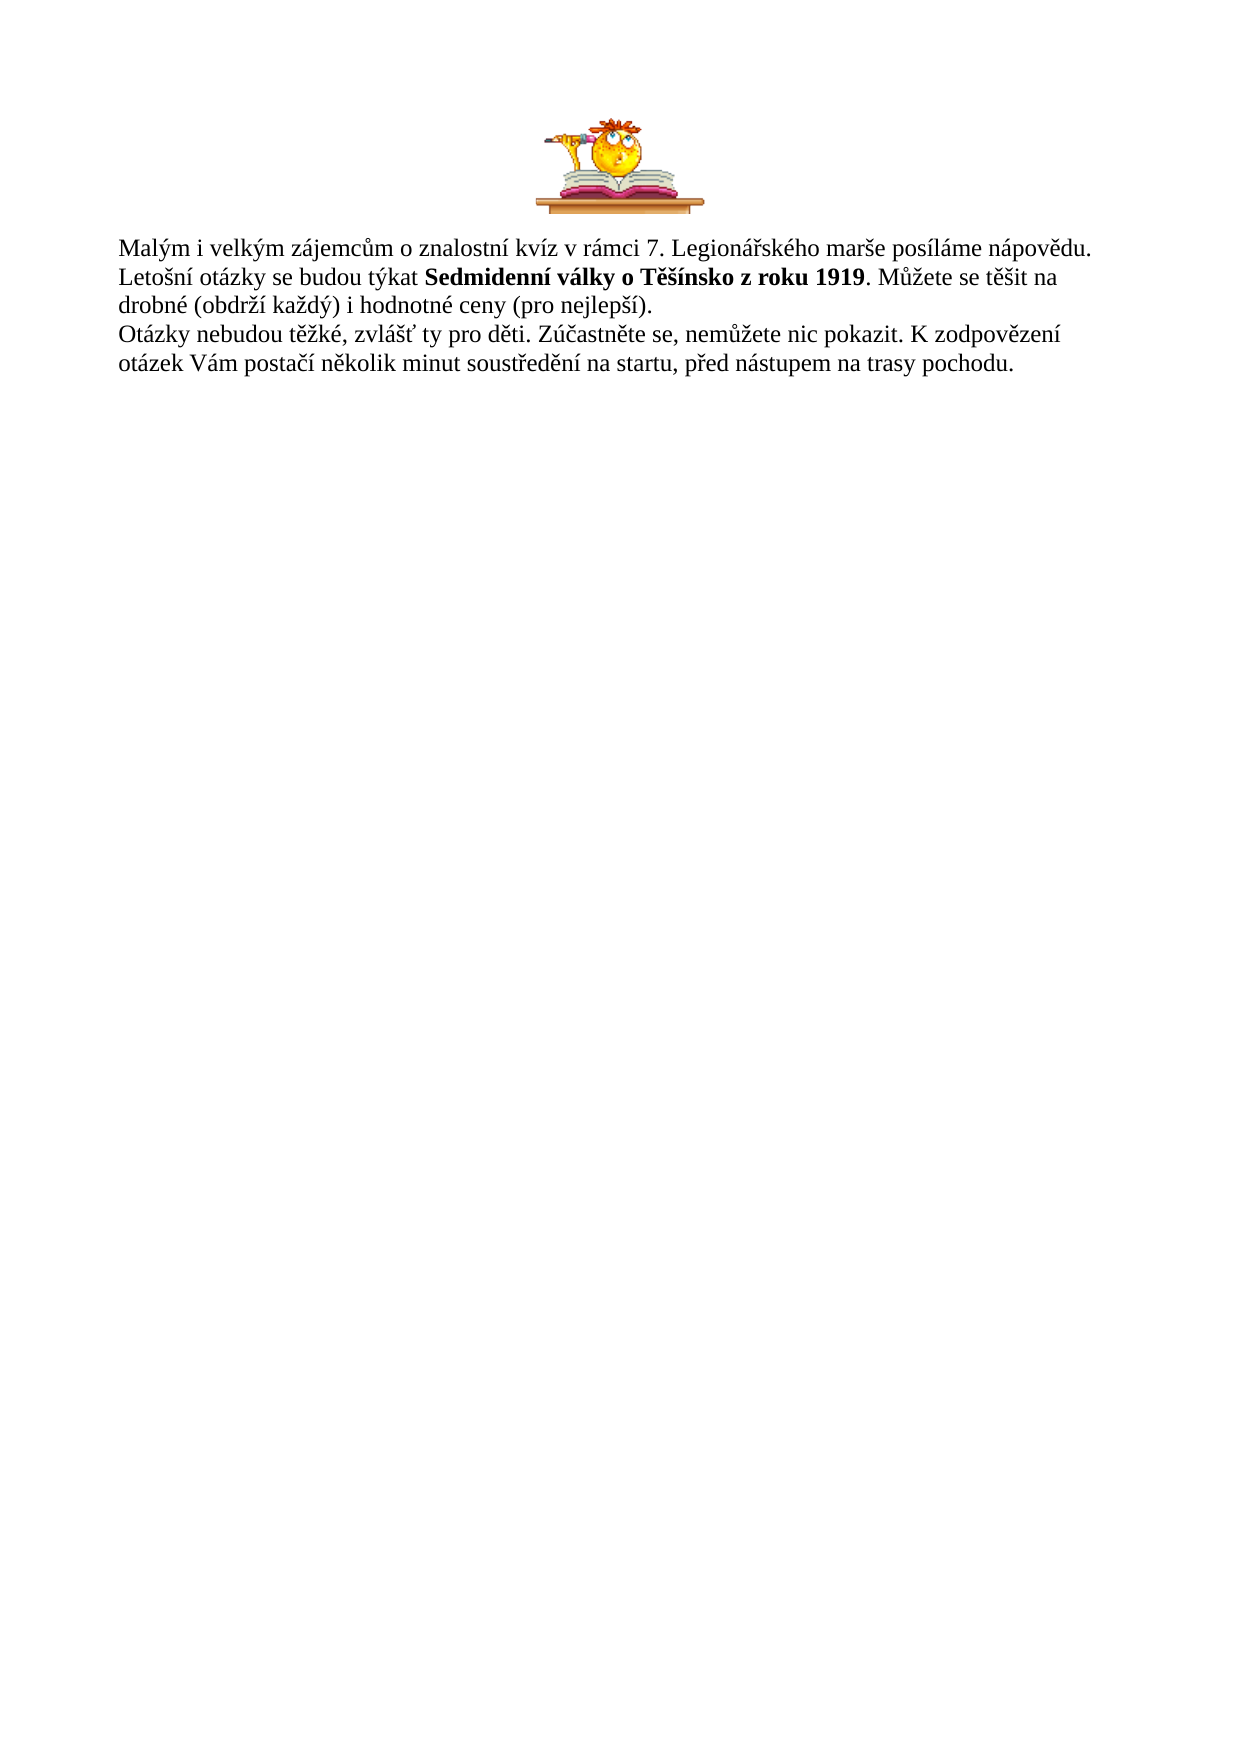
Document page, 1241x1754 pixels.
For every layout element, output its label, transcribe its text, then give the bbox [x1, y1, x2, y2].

text Otázky nebudou těžké, zvlášť ty pro děti. Zúčastněte se, nemůžete nic pokazit. K zodpovězení otázek Vám postačí několik minut soustředění na startu, před nástupem na trasy pochodu. [118, 319, 1122, 377]
picture [535, 118, 705, 214]
text Malým i velkým zájemcům o znalostní kvíz v rámci 7. Legionářského marše posíláme nápovědu. Letošní otázky se budou týkat Sedmidenní války o Těšínsko z roku 1919. Můžete se těšit na drobné (obdrží každý) i hodnotné ceny (pro nejlepší). [118, 233, 1122, 319]
